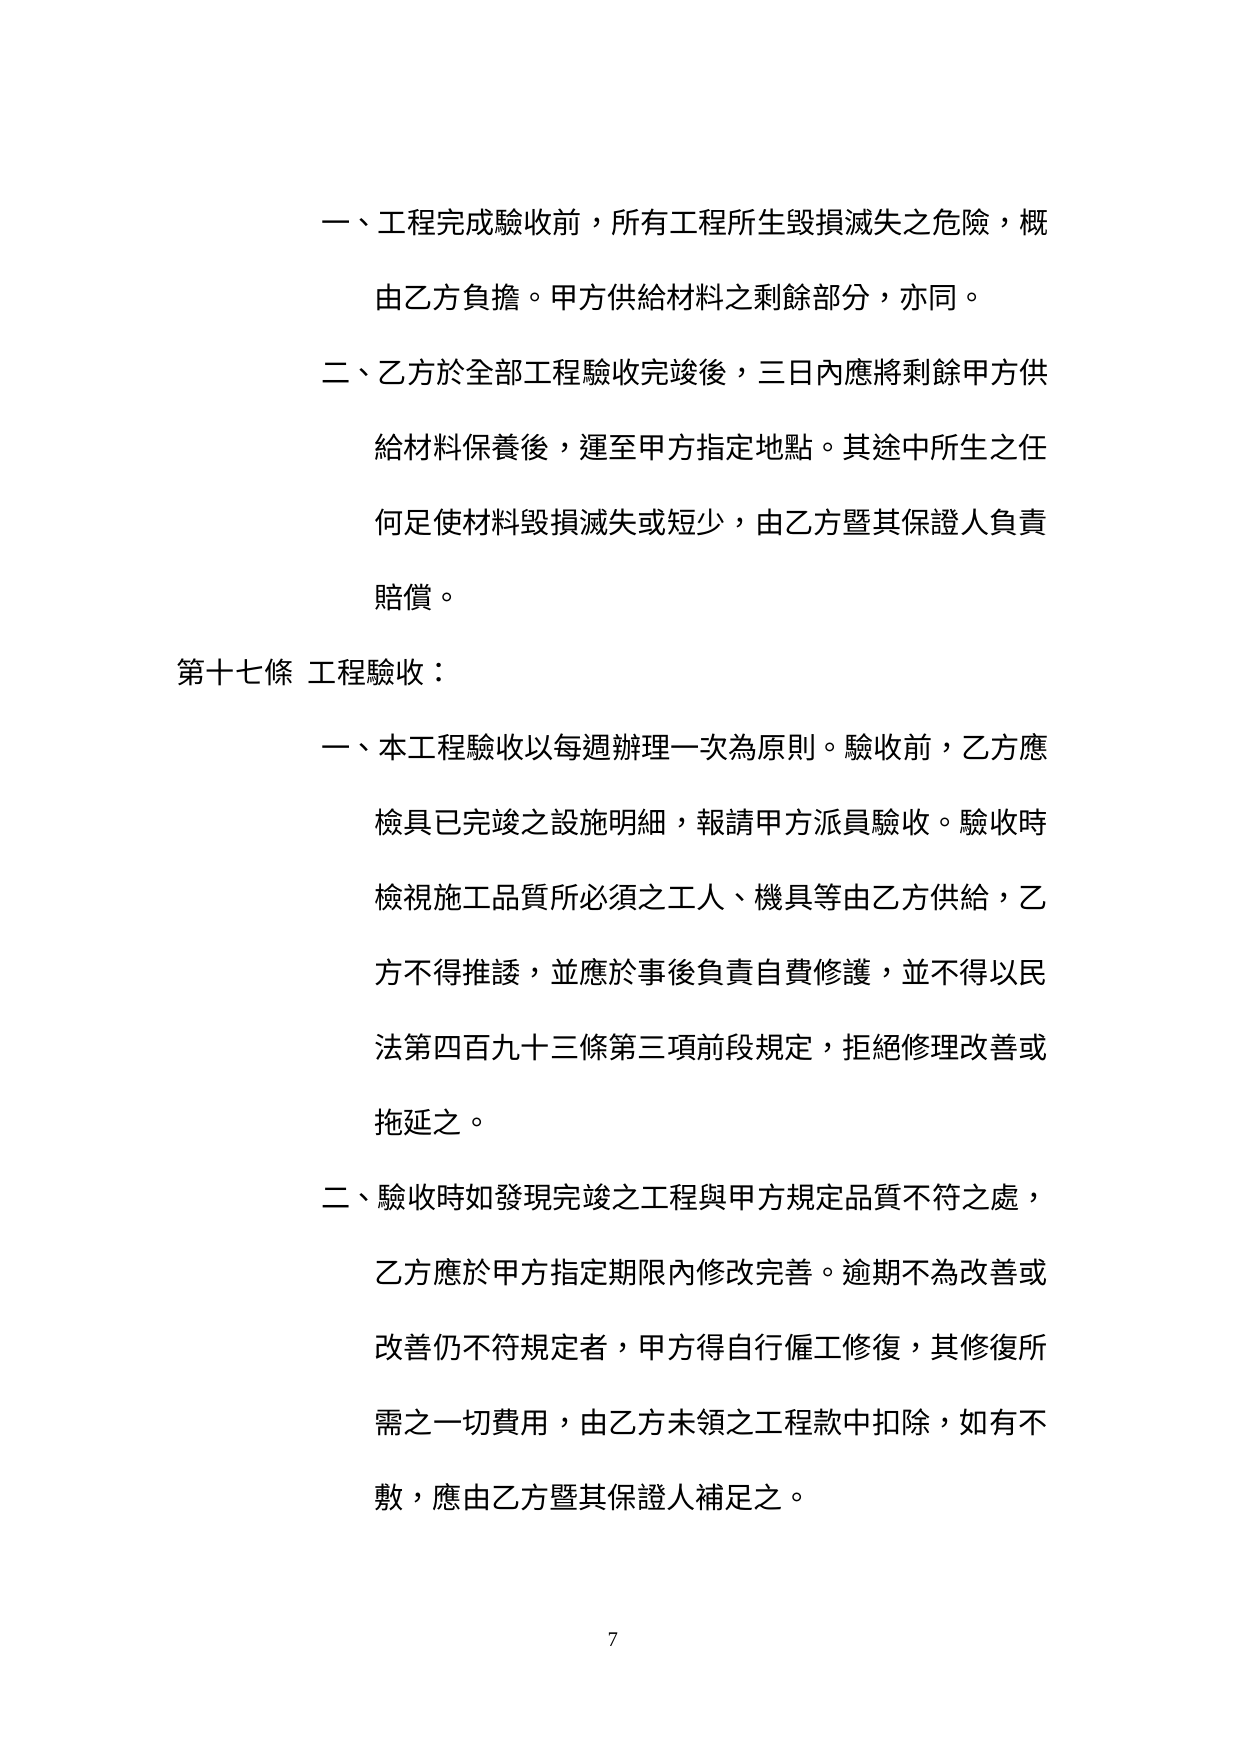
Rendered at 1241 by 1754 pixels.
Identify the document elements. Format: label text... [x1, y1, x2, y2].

text 二、乙方於全部工程驗收完竣後，三日內應將剩餘甲方供給材料保養後，運至甲方指定地點。其途中所生之任何足使材料毁損滅失或短少，由乙方暨其保證人負責賠償。 [321, 333, 1048, 633]
text 第十七條 工程驗收： [176, 633, 1048, 708]
text 一、本工程驗收以每週辦理一次為原則。驗收前，乙方應檢具已完竣之設施明細，報請甲方派員驗收。驗收時檢視施工品質所必須之工人、機具等由乙方供給，乙方不得推諉，並應於事後負責自費修護，並不得以民法第四百九十三條第三項前段規定，拒絕修理改善或拖延之。 [321, 708, 1048, 1158]
text 一、工程完成驗收前，所有工程所生毁損滅失之危險，概由乙方負擔。甲方供給材料之剩餘部分，亦同。 [321, 183, 1048, 333]
text 二、驗收時如發現完竣之工程與甲方規定品質不符之處，乙方應於甲方指定期限內修改完善。逾期不為改善或改善仍不符規定者，甲方得自行僱工修復，其修復所需之一切費用，由乙方未領之工程款中扣除，如有不敷，應由乙方暨其保證人補足之。 [321, 1158, 1048, 1533]
